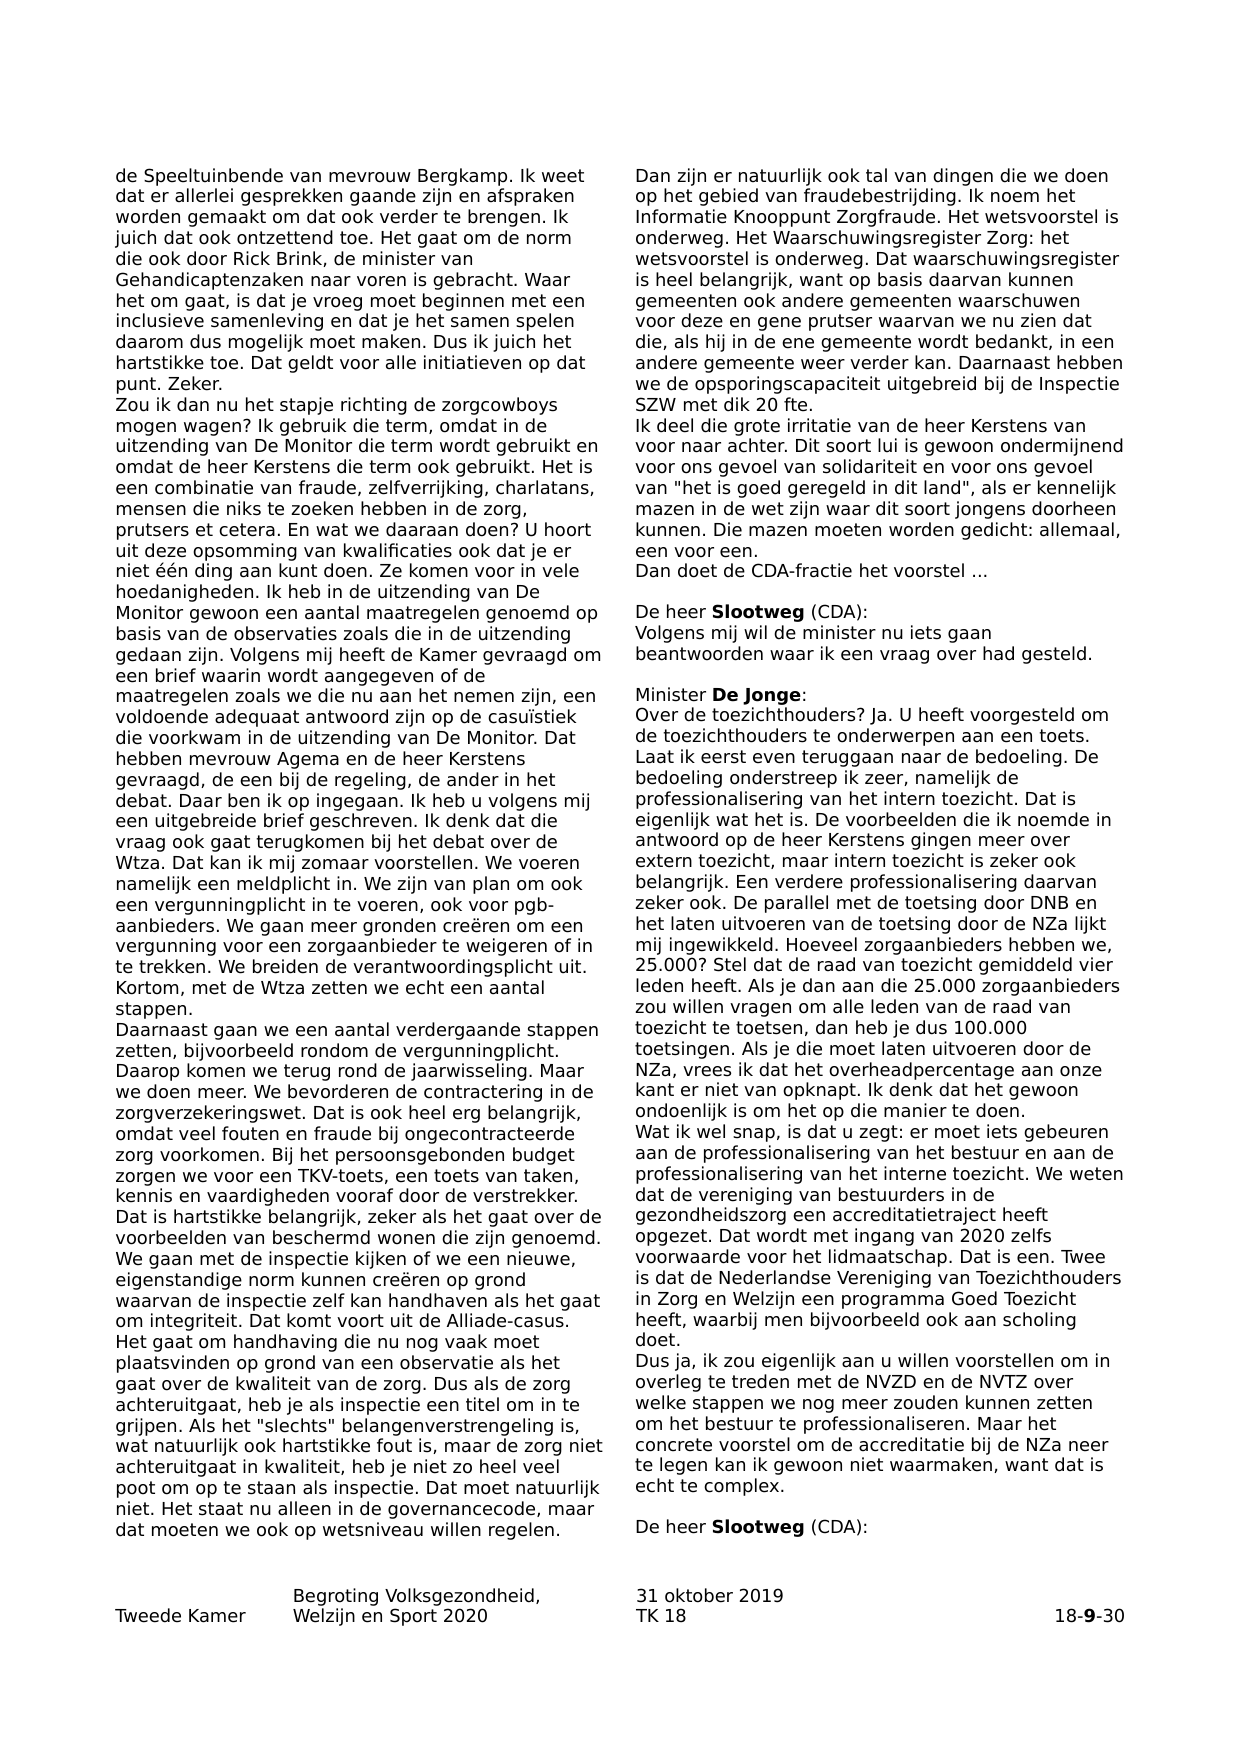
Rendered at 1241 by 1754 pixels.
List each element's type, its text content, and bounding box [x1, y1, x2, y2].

text Over de toezichthouders? Ja. U heeft voorgesteld om de toezichthouders te onderwerpen aan een toets. Laat ik eerst even teruggaan naar de bedoeling. De bedoeling onderstreep ik zeer, namelijk de professionalisering van het intern toezicht. Dat is eigenlijk wat het is. De voorbeelden die ik noemde in antwoord op de heer Kerstens gingen meer over extern toezicht, maar intern toezicht is zeker ook belangrijk. Een verdere professionalisering daarvan zeker ook. De parallel met de toetsing door DNB en het laten uitvoeren van de toetsing door de NZa lijkt mij ingewikkeld. Hoeveel zorgaanbieders hebben we, 25.000? Stel dat de raad van toezicht gemiddeld vier leden heeft. Als je dan aan die 25.000 zorgaanbieders zou willen vragen om alle leden van de raad van toezicht te toetsen, dan heb je dus 100.000 toetsingen. Als je die moet laten uitvoeren door de NZa, vrees ik dat het overheadpercentage aan onze kant er niet van opknapt. Ik denk dat het gewoon ondoenlijk is om het op die manier te doen. [635, 705, 1125, 1122]
text Volgens mij wil de minister nu iets gaan beantwoorden waar ik een vraag over had gesteld. [635, 623, 1125, 664]
text Minister De Jonge: [635, 684, 1125, 705]
text Wat ik wel snap, is dat u zegt: er moet iets gebeuren aan de professionalisering van het bestuur en aan de professionalisering van het interne toezicht. We weten dat de vereniging van bestuurders in de gezondheidszorg een accreditatietraject heeft opgezet. Dat wordt met ingang van 2020 zelfs voorwaarde voor het lidmaatschap. Dat is een. Twee is dat de Nederlandse Vereniging van Toezichthouders in Zorg en Welzijn een programma Goed Toezicht heeft, waarbij men bijvoorbeeld ook aan scholing doet. [635, 1122, 1125, 1351]
text Dan doet de CDA-fractie het voorstel ... [635, 561, 1125, 582]
text de Speeltuinbende van mevrouw Bergkamp. Ik weet dat er allerlei gesprekken gaande zijn en afspraken worden gemaakt om dat ook verder te brengen. Ik juich dat ook ontzettend toe. Het gaat om de norm die ook door Rick Brink, de minister van Gehandicaptenzaken naar voren is gebracht. Waar het om gaat, is dat je vroeg moet beginnen met een inclusieve samenleving en dat je het samen spelen daarom dus mogelijk moet maken. Dus ik juich het hartstikke toe. Dat geldt voor alle initiatieven op dat punt. Zeker. [115, 165, 605, 394]
text Ik deel die grote irritatie van de heer Kerstens van voor naar achter. Dit soort lui is gewoon ondermijnend voor ons gevoel van solidariteit en voor ons gevoel van "het is goed geregeld in dit land", als er kennelijk mazen in de wet zijn waar dit soort jongens doorheen kunnen. Die mazen moeten worden gedicht: allemaal, een voor een. [635, 415, 1125, 561]
text Zou ik dan nu het stapje richting de zorgcowboys mogen wagen? Ik gebruik die term, omdat in de uitzending van De Monitor die term wordt gebruikt en omdat de heer Kerstens die term ook gebruikt. Het is een combinatie van fraude, zelfverrijking, charlatans, mensen die niks te zoeken hebben in de zorg, prutsers et cetera. En wat we daaraan doen? U hoort uit deze opsomming van kwalificaties ook dat je er niet één ding aan kunt doen. Ze komen voor in vele hoedanigheden. Ik heb in de uitzending van De Monitor gewoon een aantal maatregelen genoemd op basis van de observaties zoals die in de uitzending gedaan zijn. Volgens mij heeft de Kamer gevraagd om een brief waarin wordt aangegeven of de maatregelen zoals we die nu aan het nemen zijn, een voldoende adequaat antwoord zijn op de casuïstiek die voorkwam in de uitzending van De Monitor. Dat hebben mevrouw Agema en de heer Kerstens gevraagd, de een bij de regeling, de ander in het debat. Daar ben ik op ingegaan. Ik heb u volgens mij een uitgebreide brief geschreven. Ik denk dat die vraag ook gaat terugkomen bij het debat over de Wtza. Dat kan ik mij zomaar voorstellen. We voeren namelijk een meldplicht in. We zijn van plan om ook een vergunningplicht in te voeren, ook voor pgb-aanbieders. We gaan meer gronden creëren om een vergunning voor een zorgaanbieder te weigeren of in te trekken. We breiden de verantwoordingsplicht uit. Kortom, met de Wtza zetten we echt een aantal stappen. [115, 394, 605, 1019]
text De heer Slootweg (CDA): [635, 1517, 1125, 1537]
text Daarnaast gaan we een aantal verdergaande stappen zetten, bijvoorbeeld rondom de vergunningplicht. Daarop komen we terug rond de jaarwisseling. Maar we doen meer. We bevorderen de contractering in de zorgverzekeringswet. Dat is ook heel erg belangrijk, omdat veel fouten en fraude bij ongecontracteerde zorg voorkomen. Bij het persoonsgebonden budget zorgen we voor een TKV-toets, een toets van taken, kennis en vaardigheden vooraf door de verstrekker. Dat is hartstikke belangrijk, zeker als het gaat over de voorbeelden van beschermd wonen die zijn genoemd. [115, 1019, 605, 1249]
text Dan zijn er natuurlijk ook tal van dingen die we doen op het gebied van fraudebestrijding. Ik noem het Informatie Knooppunt Zorgfraude. Het wetsvoorstel is onderweg. Het Waarschuwingsregister Zorg: het wetsvoorstel is onderweg. Dat waarschuwingsregister is heel belangrijk, want op basis daarvan kunnen gemeenten ook andere gemeenten waarschuwen voor deze en gene prutser waarvan we nu zien dat die, als hij in de ene gemeente wordt bedankt, in een andere gemeente weer verder kan. Daarnaast hebben we de opsporingscapaciteit uitgebreid bij de Inspectie SZW met dik 20 fte. [635, 165, 1125, 415]
text Dus ja, ik zou eigenlijk aan u willen voorstellen om in overleg te treden met de NVZD en de NVTZ over welke stappen we nog meer zouden kunnen zetten om het bestuur te professionaliseren. Maar het concrete voorstel om de accreditatie bij de NZa neer te legen kan ik gewoon niet waarmaken, want dat is echt te complex. [635, 1351, 1125, 1497]
text We gaan met de inspectie kijken of we een nieuwe, eigenstandige norm kunnen creëren op grond waarvan de inspectie zelf kan handhaven als het gaat om integriteit. Dat komt voort uit de Alliade-casus. Het gaat om handhaving die nu nog vaak moet plaatsvinden op grond van een observatie als het gaat over de kwaliteit van de zorg. Dus als de zorg achteruitgaat, heb je als inspectie een titel om in te grijpen. Als het "slechts" belangenverstrengeling is, wat natuurlijk ook hartstikke fout is, maar de zorg niet achteruitgaat in kwaliteit, heb je niet zo heel veel poot om op te staan als inspectie. Dat moet natuurlijk niet. Het staat nu alleen in de governancecode, maar dat moeten we ook op wetsniveau willen regelen. [115, 1249, 605, 1540]
text De heer Slootweg (CDA): [635, 602, 1125, 623]
